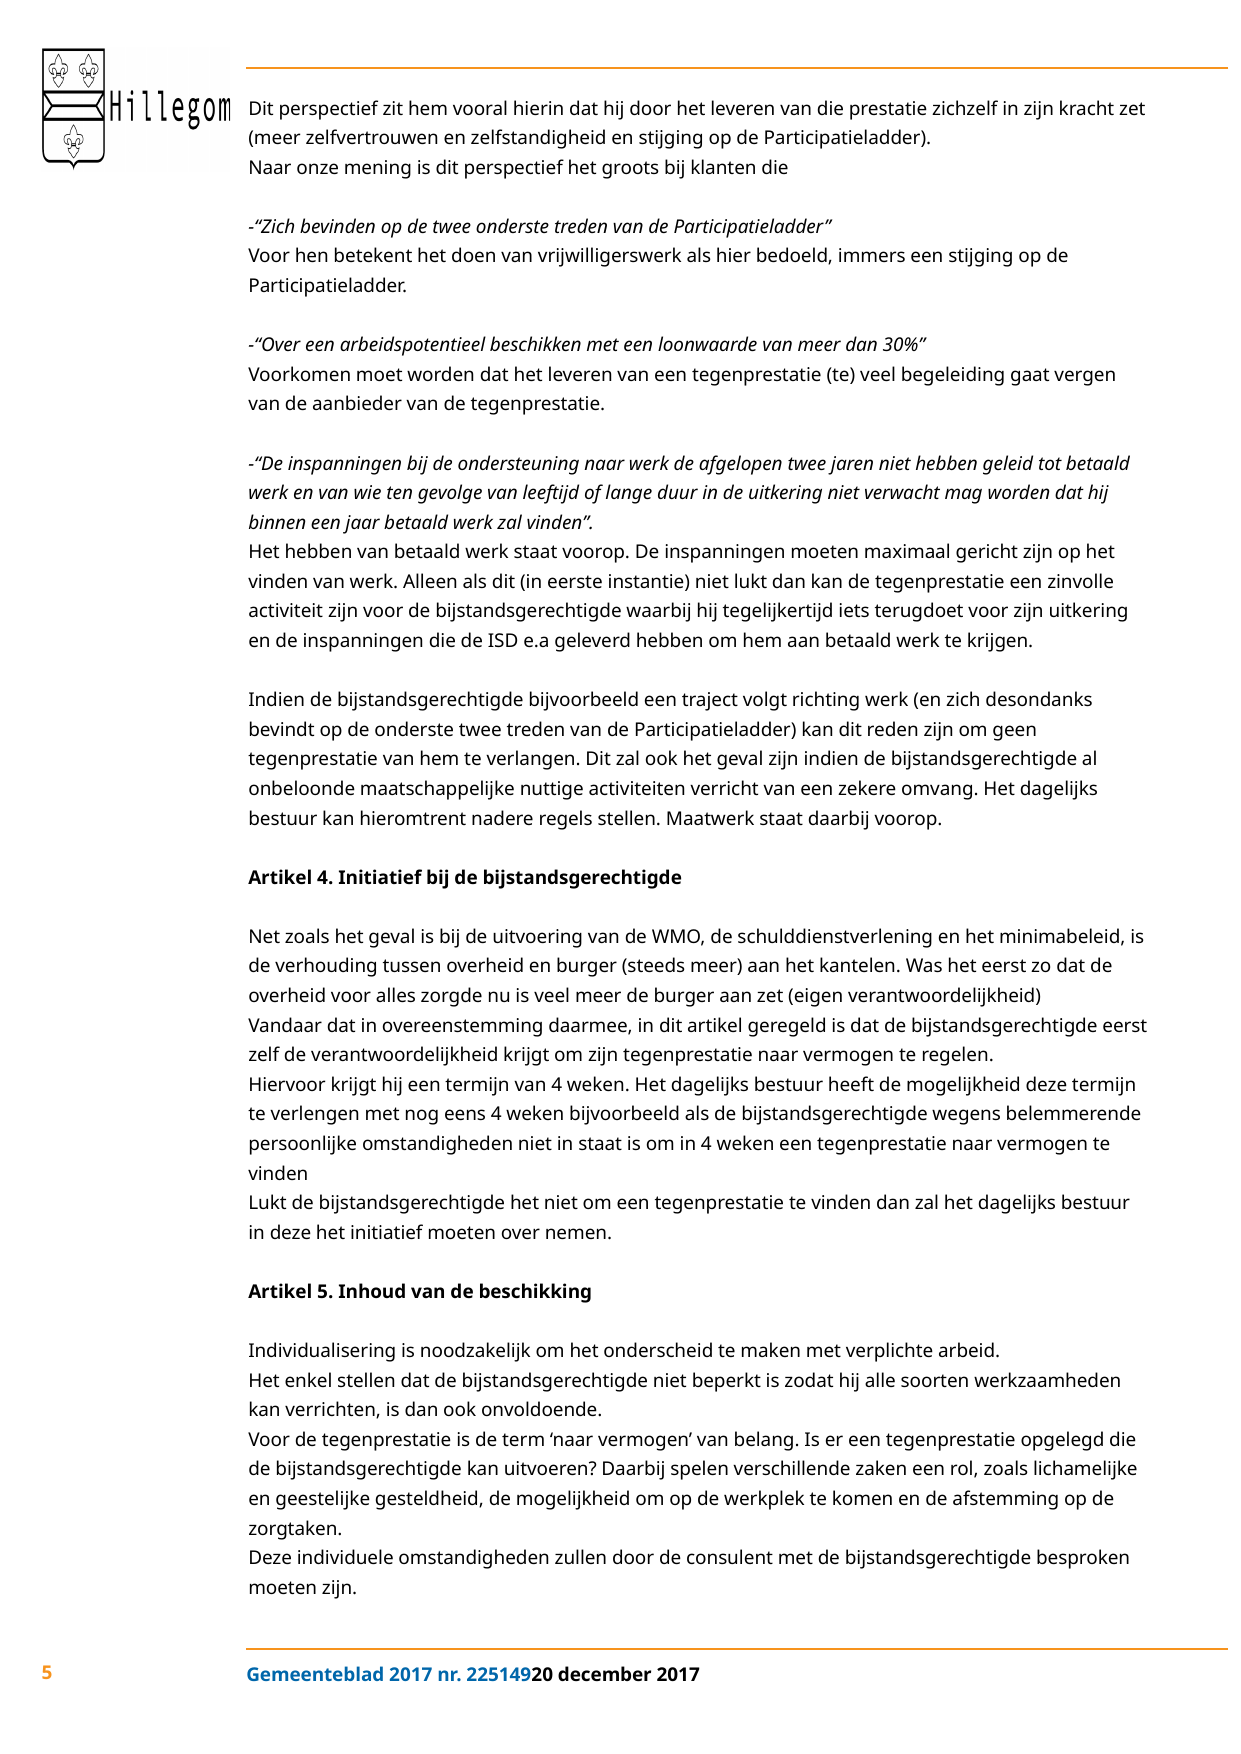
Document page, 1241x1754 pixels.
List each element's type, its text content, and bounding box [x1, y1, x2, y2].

text -“Zich bevinden op de twee onderste treden van de Participatieladder” [248, 213, 1152, 239]
picture [41, 47, 231, 172]
text Lukt de bijstandsgerechtigde het niet om een tegenprestatie te vinden dan zal het dagelijks bestuur in deze het initiatief moeten over nemen. [248, 1189, 1152, 1245]
text Voorkomen moet worden dat het leveren van een tegenprestatie (te) veel begeleiding gaat vergen van de aanbieder van de tegenprestatie. [248, 361, 1152, 416]
text Artikel 5. Inhoud van de beschikking [248, 1278, 1152, 1304]
text Indien de bijstandsgerechtigde bijvoorbeeld een traject volgt richting werk (en zich desondanks bevindt op de onderste twee treden van de Participatieladder) kan dit reden zijn om geen tegenprestatie van hem te verlangen. Dit zal ook het geval zijn indien de bijstandsgerechtigde al onbeloonde maatschappelijke nuttige activiteiten verricht van een zekere omvang. Het dagelijks bestuur kan hieromtrent nadere regels stellen. Maatwerk staat daarbij voorop. [248, 686, 1152, 831]
text Dit perspectief zit hem vooral hierin dat hij door het leveren van die prestatie zichzelf in zijn kracht zet (meer zelfvertrouwen en zelfstandigheid en stijging op de Participatieladder). [248, 95, 1152, 150]
text Net zoals het geval is bij de uitvoering van de WMO, de schulddienstverlening en het minimabeleid, is de verhouding tussen overheid en burger (steeds meer) aan het kantelen. Was het eerst zo dat de overheid voor alles zorgde nu is veel meer de burger aan zet (eigen verantwoordelijkheid) [248, 923, 1152, 1008]
text Het enkel stellen dat de bijstandsgerechtigde niet beperkt is zodat hij alle soorten werkzaamheden kan verrichten, is dan ook onvoldoende. [248, 1367, 1152, 1422]
text -“De inspanningen bij de ondersteuning naar werk de afgelopen twee jaren niet hebben geleid tot betaald werk en van wie ten gevolge van leeftijd of lange duur in de uitkering niet verwacht mag worden dat hij binnen een jaar betaald werk zal vinden”. [248, 450, 1152, 535]
text Vandaar dat in overeenstemming daarmee, in dit artikel geregeld is dat de bijstandsgerechtigde eerst zelf de verantwoordelijkheid krijgt om zijn tegenprestatie naar vermogen te regelen. [248, 1012, 1152, 1067]
text Individualisering is noodzakelijk om het onderscheid te maken met verplichte arbeid. [248, 1337, 1152, 1363]
text -“Over een arbeidspotentieel beschikken met een loonwaarde van meer dan 30%” [248, 331, 1152, 357]
text Voor de tegenprestatie is de term ‘naar vermogen’ van belang. Is er een tegenprestatie opgelegd die de bijstandsgerechtigde kan uitvoeren? Daarbij spelen verschillende zaken een rol, zoals lichamelijke en geestelijke gesteldheid, de mogelijkheid om op de werkplek te komen en de afstemming op de zorgtaken. [248, 1426, 1152, 1541]
text Artikel 4. Initiatief bij de bijstandsgerechtigde [248, 864, 1152, 890]
text Voor hen betekent het doen van vrijwilligerswerk als hier bedoeld, immers een stijging op de Participatieladder. [248, 243, 1152, 298]
text Deze individuele omstandigheden zullen door de consulent met de bijstandsgerechtigde besproken moeten zijn. [248, 1544, 1152, 1600]
text Het hebben van betaald werk staat voorop. De inspanningen moeten maximaal gericht zijn op het vinden van werk. Alleen als dit (in eerste instantie) niet lukt dan kan de tegenprestatie een zinvolle activiteit zijn voor de bijstandsgerechtigde waarbij hij tegelijkertijd iets terugdoet voor zijn uitkering en de inspanningen die de ISD e.a geleverd hebben om hem aan betaald werk te krijgen. [248, 538, 1152, 653]
text Hiervoor krijgt hij een termijn van 4 weken. Het dagelijks bestuur heeft de mogelijkheid deze termijn te verlengen met nog eens 4 weken bijvoorbeeld als de bijstandsgerechtigde wegens belemmerende persoonlijke omstandigheden niet in staat is om in 4 weken een tegenprestatie naar vermogen te vinden [248, 1071, 1152, 1186]
text Naar onze mening is dit perspectief het groots bij klanten die [248, 154, 1152, 180]
